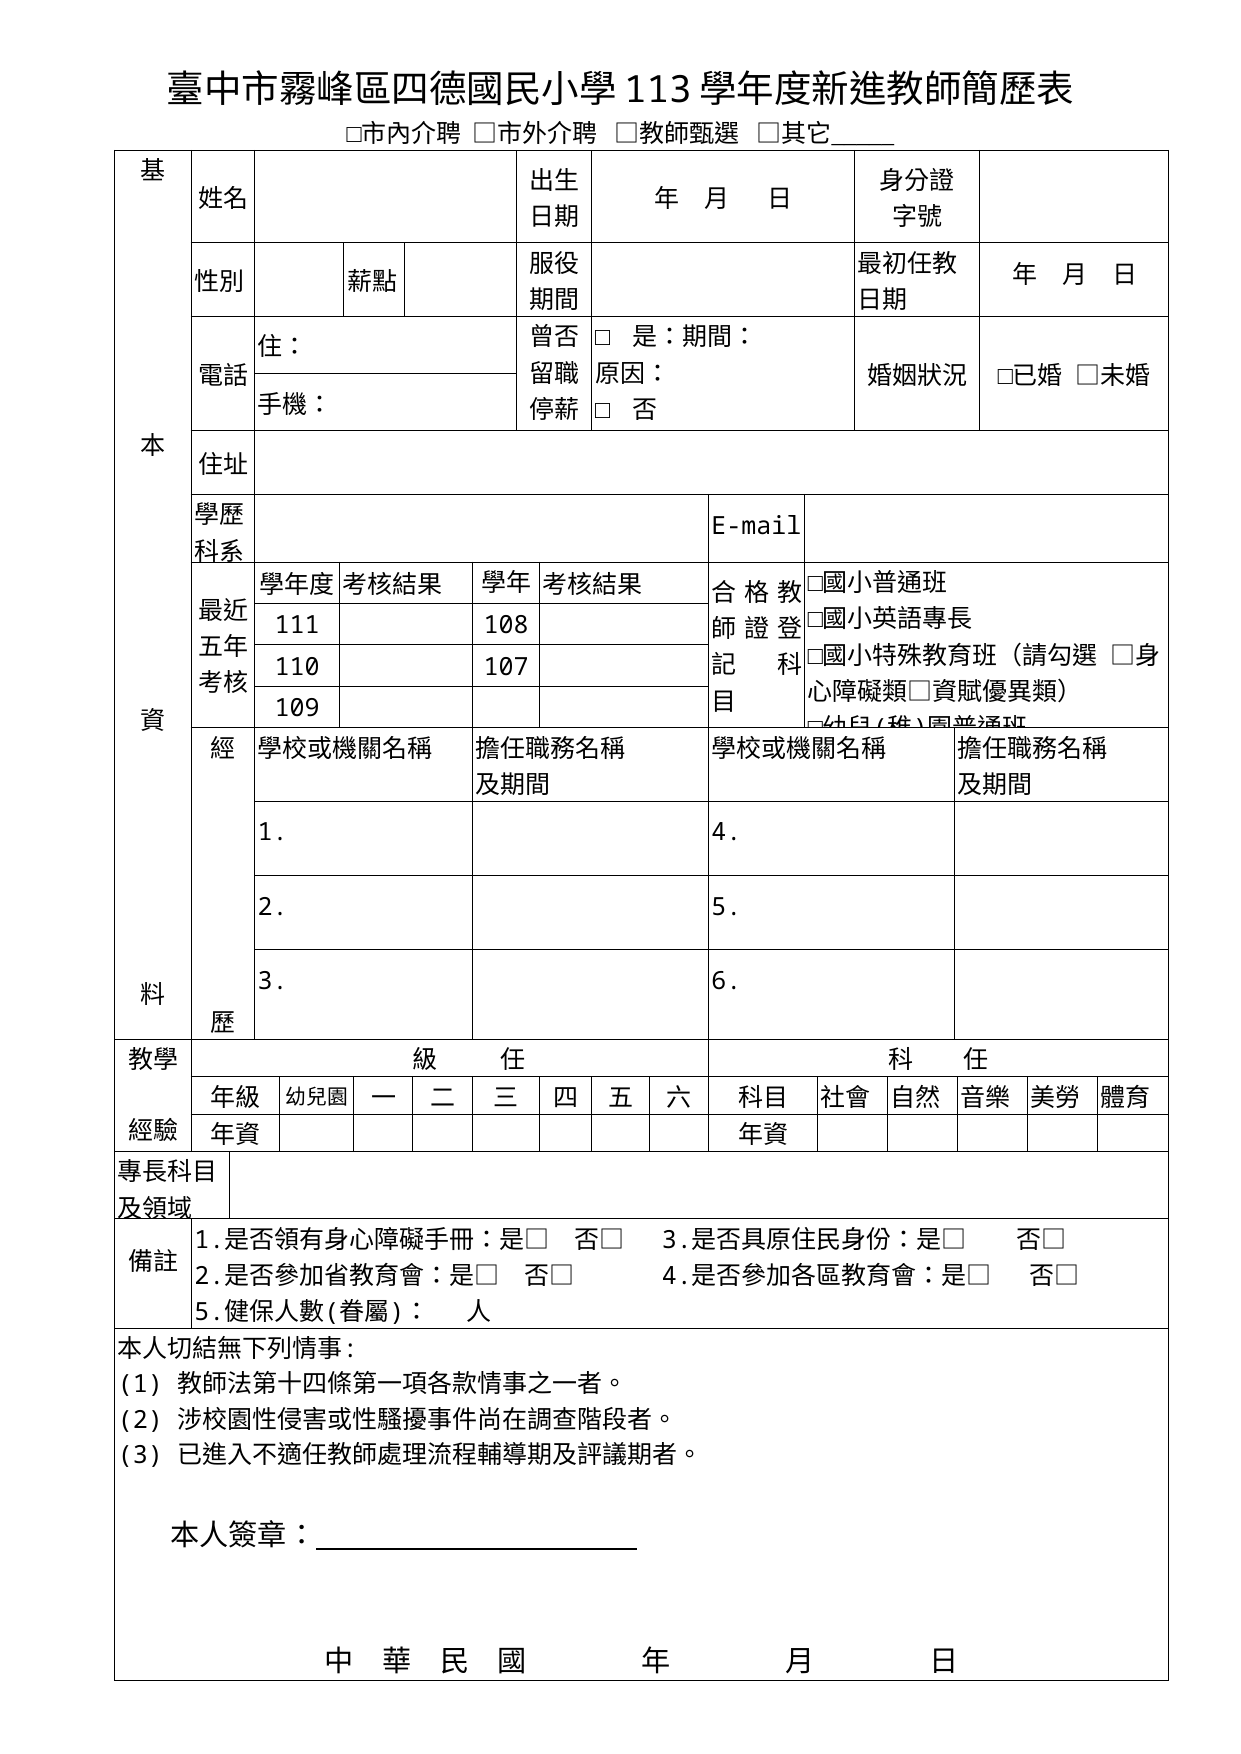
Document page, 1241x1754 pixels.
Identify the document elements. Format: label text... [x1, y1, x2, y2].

table_cell 學年度 [255, 563, 339, 603]
table_cell 教學 經驗 [115, 1040, 191, 1151]
table_cell [340, 604, 472, 644]
table_cell 專長科目及領域 [115, 1152, 229, 1218]
table_cell 是：期間： 原因： 否 [592, 317, 854, 430]
table_cell 住： [255, 317, 516, 373]
table_cell 合格教師證登記 科 目 [709, 563, 804, 727]
table_cell 五 [592, 1077, 649, 1113]
table_cell 備註 [115, 1219, 191, 1328]
table_cell 服役期間 [517, 243, 591, 316]
table_cell [540, 604, 708, 644]
table_cell 107 [473, 645, 539, 686]
table_cell [592, 1115, 649, 1151]
table_cell 婚姻狀況 [855, 317, 979, 430]
table_header [980, 151, 1168, 242]
table_cell 考核結果 [340, 563, 472, 603]
table_cell [473, 687, 539, 727]
table_cell 自然 [888, 1077, 957, 1113]
table_cell 年資 [709, 1115, 817, 1151]
table_cell 110 [255, 645, 339, 686]
table_header 基 本 資 料 [115, 151, 191, 1039]
table_cell 6. [709, 950, 954, 1039]
table_cell [958, 1115, 1027, 1151]
table_cell 社會 [818, 1077, 887, 1113]
table_cell 二 [413, 1077, 472, 1113]
table_cell □國小普通班 □國小英語專長 □國小特殊教育班（請勾選 □身心障礙類□資賦優異類） □幼兒(稚)園普通班 [805, 563, 1168, 727]
text □市內介聘 □市外介聘 □教師甄選 □其它_____ [118, 113, 1122, 150]
table_cell 體育 [1098, 1077, 1168, 1113]
table_cell 最初任教 日期 [855, 243, 979, 316]
table_cell 六 [650, 1077, 708, 1113]
table_cell 經 歷 [192, 728, 254, 1039]
table_cell 本人切結無下列情事: (1) 教師法第十四條第一項各款情事之一者。 (2) 涉校園性侵害或性騷擾事件尚在調查階段者。 (3) 已進入不適任教師處理流程輔導期及評議期者。 本人簽章： 中華民國 年 月 日 [115, 1329, 1168, 1679]
table_cell [340, 687, 472, 727]
table_cell [1028, 1115, 1097, 1151]
table_cell [340, 645, 472, 686]
table_header 出生 日期 [517, 151, 591, 242]
table_cell 109 [255, 687, 339, 727]
table_cell [255, 243, 343, 316]
table_cell 級 任 [192, 1040, 708, 1076]
table_cell [413, 1115, 472, 1151]
table_cell [888, 1115, 957, 1151]
table_cell [280, 1115, 353, 1151]
table_cell [955, 950, 1168, 1039]
table_cell 考核結果 [540, 563, 708, 603]
table_cell [540, 1115, 591, 1151]
table_cell 學校或機關名稱 [255, 728, 472, 801]
table_cell 美勞 [1028, 1077, 1097, 1113]
table_cell [473, 876, 708, 949]
table_cell 108 [473, 604, 539, 644]
table_cell [592, 243, 854, 316]
table_cell [473, 802, 708, 875]
table_cell [405, 243, 516, 316]
table_cell 手機： [255, 374, 516, 430]
table_cell [473, 1115, 539, 1151]
table_cell [255, 431, 1168, 494]
table_cell 住址 [192, 431, 254, 494]
table_cell 2. [255, 876, 472, 949]
table_header 身分證 字號 [855, 151, 979, 242]
table_cell 科目 [709, 1077, 817, 1113]
table_cell [1098, 1115, 1168, 1151]
table_cell 性別 [192, 243, 254, 316]
table_cell 電話 [192, 317, 254, 430]
table_cell [255, 495, 708, 562]
table_header 姓名 [192, 151, 254, 242]
table_header [255, 151, 516, 242]
table_cell [955, 802, 1168, 875]
table_cell 音樂 [958, 1077, 1027, 1113]
table_cell 5. [709, 876, 954, 949]
table_cell 年 月 日 [980, 243, 1168, 316]
table_cell 薪點 [344, 243, 404, 316]
text 臺中市霧峰區四德國民小學113學年度新進教師簡歷表 [118, 59, 1122, 113]
table_cell 三 [473, 1077, 539, 1113]
table_cell 1. [255, 802, 472, 875]
table_cell 1.是否領有身心障礙手冊：是□ 否□ 3.是否具原住民身份：是□ 否□ 2.是否參加省教育會：是□ 否□ 4.是否參加各區教育會：是□ 否□ 5.健保人數(眷屬)： 人 [192, 1219, 1168, 1328]
table_cell 學年度 [473, 563, 539, 603]
table_cell 一 [354, 1077, 412, 1113]
table_cell E-mail [709, 495, 804, 562]
table_cell [650, 1115, 708, 1151]
table_cell 年資 [192, 1115, 279, 1151]
table_cell 4. [709, 802, 954, 875]
table_cell □已婚 □未婚 [980, 317, 1168, 430]
table_cell 111 [255, 604, 339, 644]
table_cell [473, 950, 708, 1039]
table_cell 學歷 科系 [192, 495, 254, 562]
table_cell [805, 495, 1168, 562]
table_cell [540, 687, 708, 727]
table_cell [354, 1115, 412, 1151]
table_cell [230, 1152, 1168, 1218]
table_cell 年級 [192, 1077, 279, 1113]
table_cell [540, 645, 708, 686]
table_cell 擔任職務名稱 及期間 [473, 728, 708, 801]
table_cell 幼兒園 [280, 1077, 353, 1113]
table_cell 學校或機關名稱 [709, 728, 954, 801]
table_cell 科 任 [709, 1040, 1168, 1076]
table_cell [955, 876, 1168, 949]
table_cell 擔任職務名稱 及期間 [955, 728, 1168, 801]
table_cell [818, 1115, 887, 1151]
table_cell 3. [255, 950, 472, 1039]
table_cell 曾否留職停薪 [517, 317, 591, 430]
table_header 年 月 日 [592, 151, 854, 242]
table_cell 四 [540, 1077, 591, 1113]
table_cell 最近五年考核 [192, 563, 254, 727]
